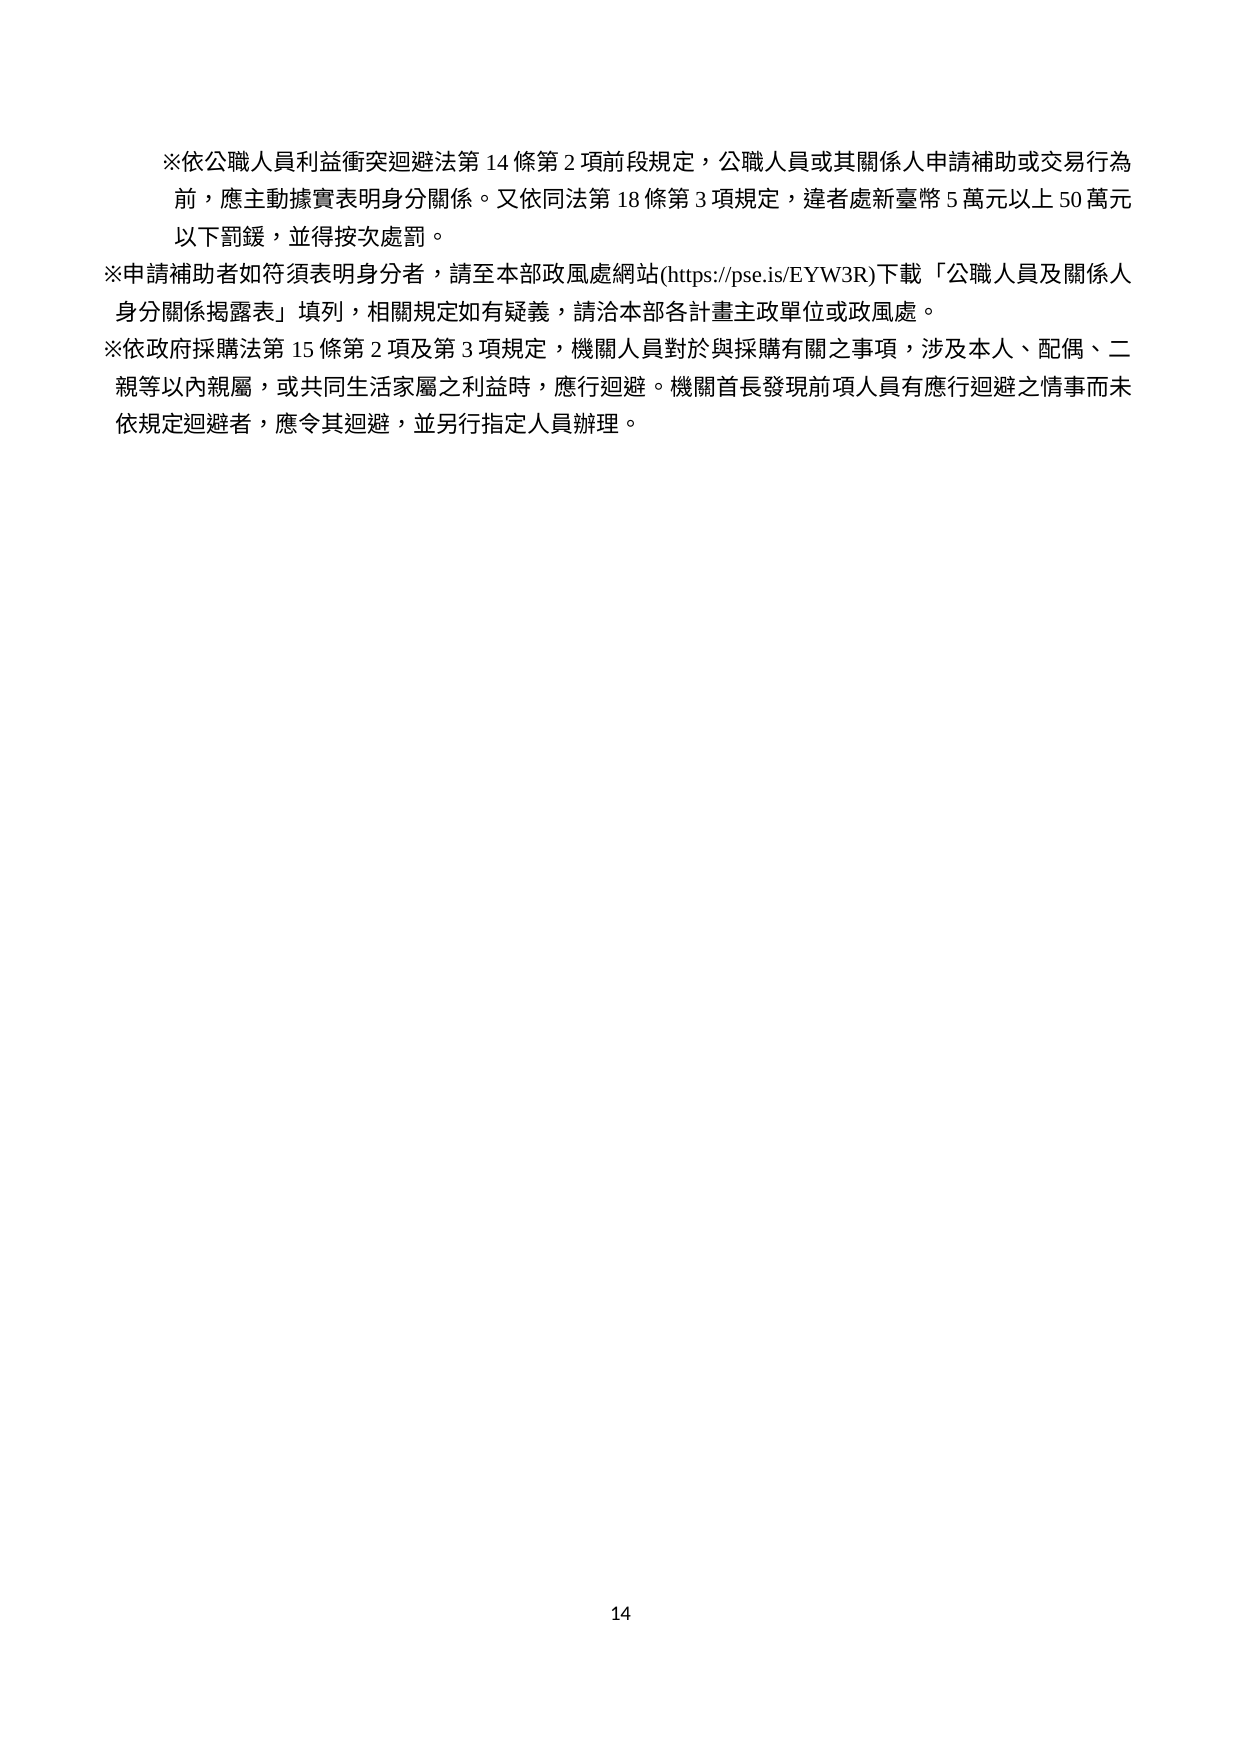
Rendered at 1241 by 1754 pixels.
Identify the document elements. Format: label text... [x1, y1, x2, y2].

text ※申請補助者如符須表明身分者，請至本部政風處網站(https://pse.is/EYW3R)下載「公職人員及關係人身分關係揭露表」填列，相關規定如有疑義，請洽本部各計畫主政單位或政風處。 [103, 254, 1133, 329]
text ※依政府採購法第15條第2項及第3項規定，機關人員對於與採購有關之事項，涉及本人、配偶、二親等以內親屬，或共同生活家屬之利益時，應行迴避。機關首長發現前項人員有應行迴避之情事而未依規定迴避者，應令其迴避，並另行指定人員辦理。 [103, 329, 1133, 441]
text ※依公職人員利益衝突迴避法第14條第2項前段規定，公職人員或其關係人申請補助或交易行為前，應主動據實表明身分關係。又依同法第18條第3項規定，違者處新臺幣5萬元以上50萬元以下罰鍰，並得按次處罰。 [162, 141, 1133, 254]
